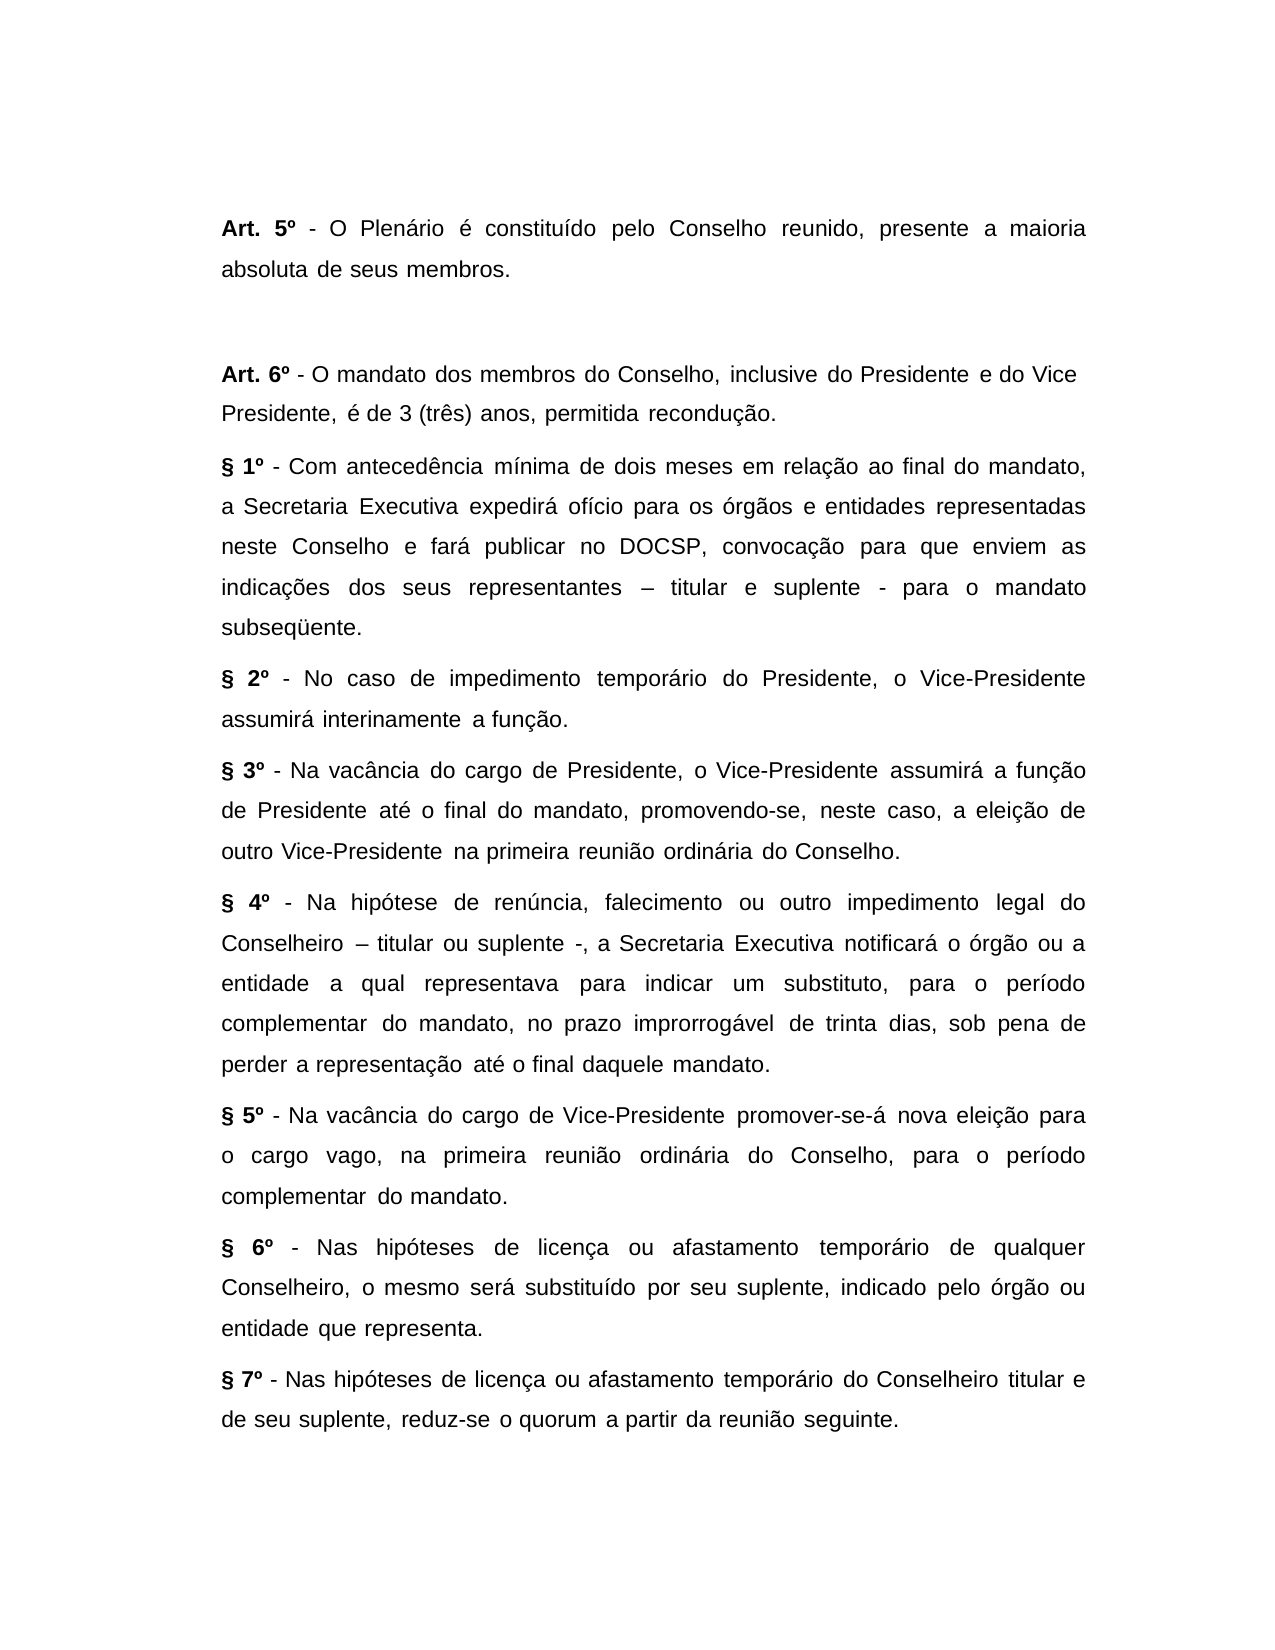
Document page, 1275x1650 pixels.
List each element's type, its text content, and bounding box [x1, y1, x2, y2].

text § 7º - Nas hipóteses de licença ou afastamento temporário do Conselheiro titular e de seu suplente, reduz-se o quorum a partir da reunião seguinte. [221, 1366, 1086, 1433]
text Art. 5º - O Plenário é constituído pelo Conselho reunido, presente a maioria absoluta de seus membros. [221, 215, 1086, 282]
text Art. 6º - O mandato dos membros do Conselho, inclusive do Presidente e do Vice [221, 361, 1086, 387]
text § 1º - Com antecedência mínima de dois meses em relação ao final do mandato, a Secretaria Executiva expedirá ofício para os órgãos e entidades representadas neste Conselho e fará publicar no DOCSP, convocação para que enviem as indicações dos seus representantes – titular e suplente - para o mandato subseqüente. [221, 453, 1086, 640]
text Presidente, é de 3 (três) anos, permitida recondução. [221, 400, 782, 427]
text § 2º - No caso de impedimento temporário do Presidente, o Vice-Presidente assumirá interinamente a função. [221, 665, 1086, 732]
text § 6º - Nas hipóteses de licença ou afastamento temporário de qualquer Conselheiro, o mesmo será substituído por seu suplente, indicado pelo órgão ou entidade que representa. [221, 1234, 1086, 1341]
text § 4º - Na hipótese de renúncia, falecimento ou outro impedimento legal do Conselheiro – titular ou suplente -, a Secretaria Executiva notificará o órgão ou a entidade a qual representava para indicar um substituto, para o período complementar do mandato, no prazo improrrogável de trinta dias, sob pena de perder a representação até o final daquele mandato. [221, 889, 1086, 1077]
text § 3º - Na vacância do cargo de Presidente, o Vice-Presidente assumirá a função de Presidente até o final do mandato, promovendo-se, neste caso, a eleição de outro Vice-Presidente na primeira reunião ordinária do Conselho. [221, 757, 1086, 864]
text § 5º - Na vacância do cargo de Vice-Presidente promover-se-á nova eleição para o cargo vago, na primeira reunião ordinária do Conselho, para o período complementar do mandato. [221, 1102, 1086, 1209]
